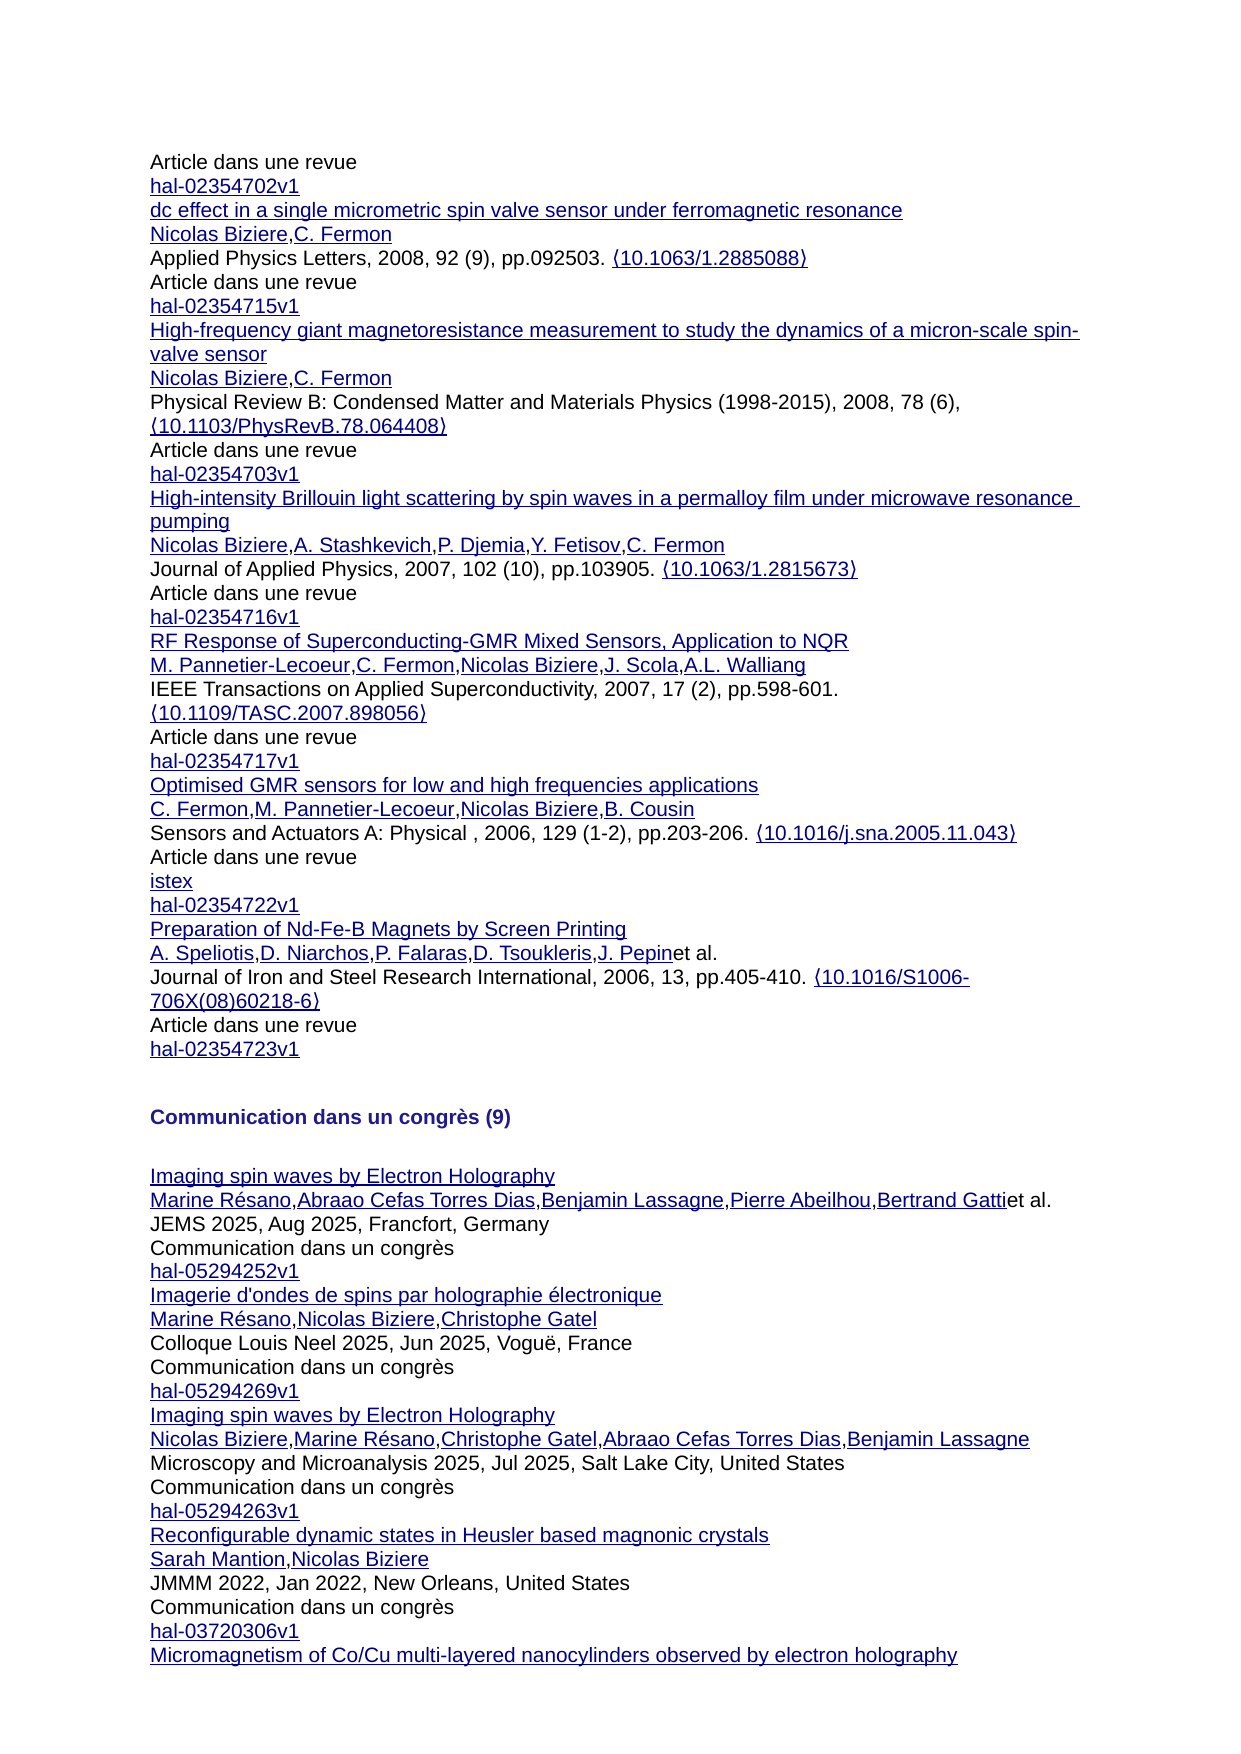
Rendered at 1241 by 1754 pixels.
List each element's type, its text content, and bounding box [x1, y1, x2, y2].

table_cell Optimised GMR sensors for low and high frequencies applications C. Fermon,M. Pannetier-Lecoeur,Nicolas Biziere,B. Cousin Sensors and Actuators A: Physical , 2006, 129 (1-2), pp.203-206. ⟨10.1016/j.sna.2005.11.043⟩ Article dans une revue istex hal-02354722v1 [150, 773, 1090, 917]
table_cell High-frequency giant magnetoresistance measurement to study the dynamics of a micron-scale spin-valve sensor Nicolas Biziere,C. Fermon Physical Review B: Condensed Matter and Materials Physics (1998-2015), 2008, 78 (6), ⟨10.1103/PhysRevB.78.064408⟩ Article dans une revue hal-02354703v1 [150, 318, 1090, 485]
table_cell Micromagnetism of Co/Cu multi-layered nanocylinders observed by electron holography [150, 1643, 1090, 1667]
table_cell Imaging spin waves by Electron Holography Nicolas Biziere,Marine Résano,Christophe Gatel,Abraao Cefas Torres Dias,Benjamin Lassagne Microscopy and Microanalysis 2025, Jul 2025, Salt Lake City, United States Communication dans un congrès hal-05294263v1 [150, 1403, 1090, 1523]
table_cell Article dans une revue hal-02354702v1 [150, 150, 1090, 198]
table_header Imaging spin waves by Electron Holography Marine Résano,Abraao Cefas Torres Dias,Benjamin Lassagne,Pierre Abeilhou,Bertrand Gattiet al. JEMS 2025, Aug 2025, Francfort, Germany Communication dans un congrès hal-05294252v1 [150, 1164, 1090, 1283]
table_cell Imagerie d'ondes de spins par holographie électronique Marine Résano,Nicolas Biziere,Christophe Gatel Colloque Louis Neel 2025, Jun 2025, Voguë, France Communication dans un congrès hal-05294269v1 [150, 1283, 1090, 1403]
table_cell Preparation of Nd-Fe-B Magnets by Screen Printing A. Speliotis,D. Niarchos,P. Falaras,D. Tsoukleris,J. Pepinet al. Journal of Iron and Steel Research International, 2006, 13, pp.405-410. ⟨10.1016/S1006-706X(08)60218-6⟩ Article dans une revue hal-02354723v1 [150, 917, 1090, 1060]
table_cell Reconfigurable dynamic states in Heusler based magnonic crystals Sarah Mantion,Nicolas Biziere JMMM 2022, Jan 2022, New Orleans, United States Communication dans un congrès hal-03720306v1 [150, 1523, 1090, 1643]
table_cell RF Response of Superconducting-GMR Mixed Sensors, Application to NQR M. Pannetier-Lecoeur,C. Fermon,Nicolas Biziere,J. Scola,A.L. Walliang IEEE Transactions on Applied Superconductivity, 2007, 17 (2), pp.598-601. ⟨10.1109/TASC.2007.898056⟩ Article dans une revue hal-02354717v1 [150, 629, 1090, 773]
subtitle Communication dans un congrès (9) [150, 1105, 1090, 1129]
table_cell High-intensity Brillouin light scattering by spin waves in a permalloy film under microwave resonance pumping Nicolas Biziere,A. Stashkevich,P. Djemia,Y. Fetisov,C. Fermon Journal of Applied Physics, 2007, 102 (10), pp.103905. ⟨10.1063/1.2815673⟩ Article dans une revue hal-02354716v1 [150, 485, 1090, 629]
table_cell dc effect in a single micrometric spin valve sensor under ferromagnetic resonance Nicolas Biziere,C. Fermon Applied Physics Letters, 2008, 92 (9), pp.092503. ⟨10.1063/1.2885088⟩ Article dans une revue hal-02354715v1 [150, 198, 1090, 318]
